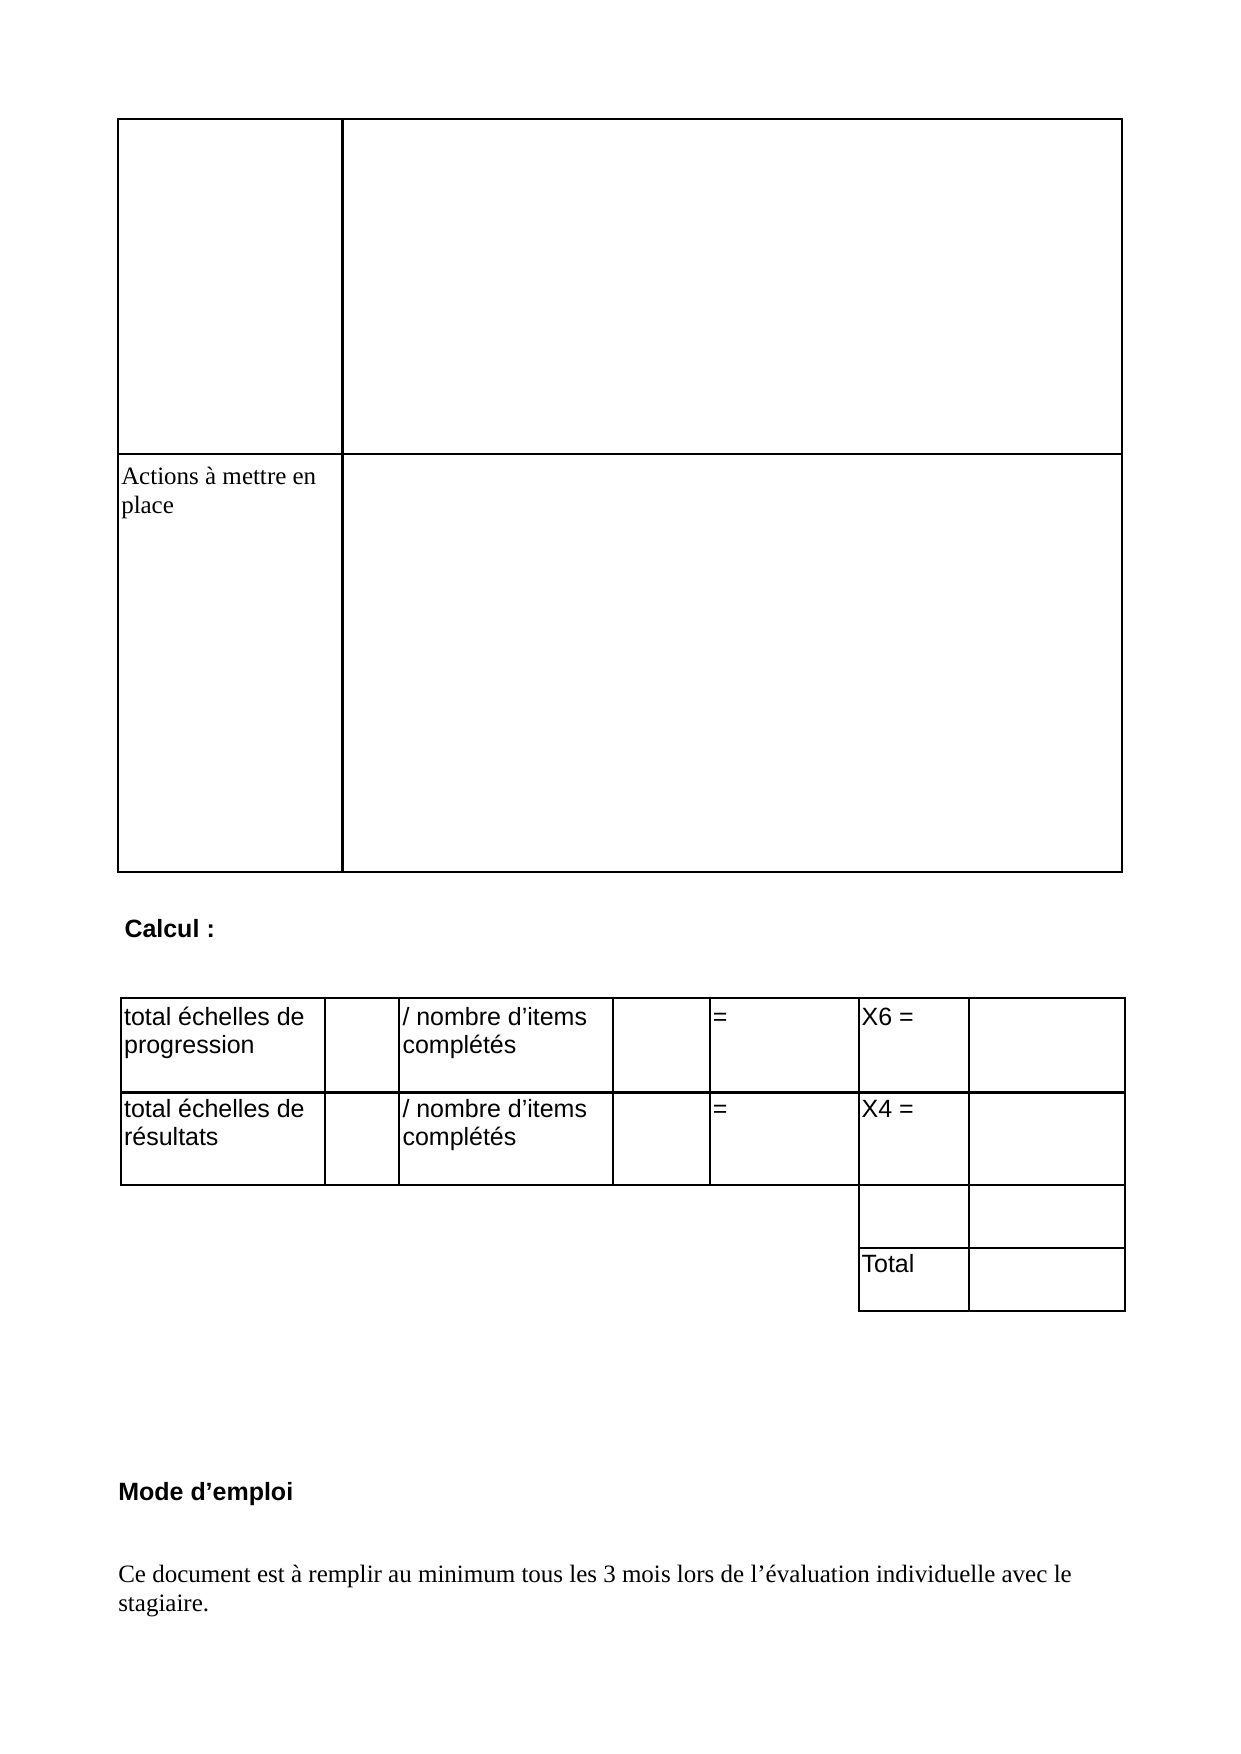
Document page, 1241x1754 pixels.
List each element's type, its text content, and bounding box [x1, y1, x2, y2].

table_header [970, 999, 1124, 1091]
table_header [614, 999, 709, 1091]
table_cell [614, 1094, 709, 1183]
text Mode d’emploi [118, 1477, 1122, 1506]
table_cell [121, 1186, 325, 1247]
table_cell [344, 120, 1121, 453]
table_cell [344, 455, 1121, 871]
text Calcul : [118, 914, 1122, 943]
table_cell [613, 1247, 710, 1310]
table_cell [970, 1186, 1124, 1247]
table_header [326, 999, 398, 1091]
table_header / nombre d’items complétés [400, 999, 612, 1091]
table_cell [970, 1249, 1124, 1310]
table_cell = [711, 1094, 858, 1183]
table_header total échelles de progression [122, 999, 324, 1091]
table_cell [970, 1094, 1124, 1183]
table_cell / nombre d’items complétés [400, 1094, 612, 1183]
table_cell [326, 1094, 398, 1183]
table_cell [710, 1186, 858, 1247]
table_cell X4 = [860, 1094, 968, 1183]
table_cell [325, 1186, 399, 1247]
table_cell Total [860, 1249, 968, 1310]
table_cell [119, 120, 341, 453]
table_cell total échelles de résultats [122, 1094, 324, 1183]
table_cell [325, 1247, 399, 1310]
table_header = [711, 999, 858, 1091]
table_cell Actions à mettre en place [119, 455, 341, 871]
table_cell [613, 1186, 710, 1247]
table_header X6 = [860, 999, 968, 1091]
text Ce document est à remplir au minimum tous les 3 mois lors de l’évaluation individuelle avec le stagiaire. [118, 1559, 1122, 1617]
table_cell [121, 1247, 325, 1310]
table_cell [399, 1186, 613, 1247]
table_cell [710, 1247, 858, 1310]
table_cell [399, 1247, 613, 1310]
table_cell [860, 1186, 968, 1247]
